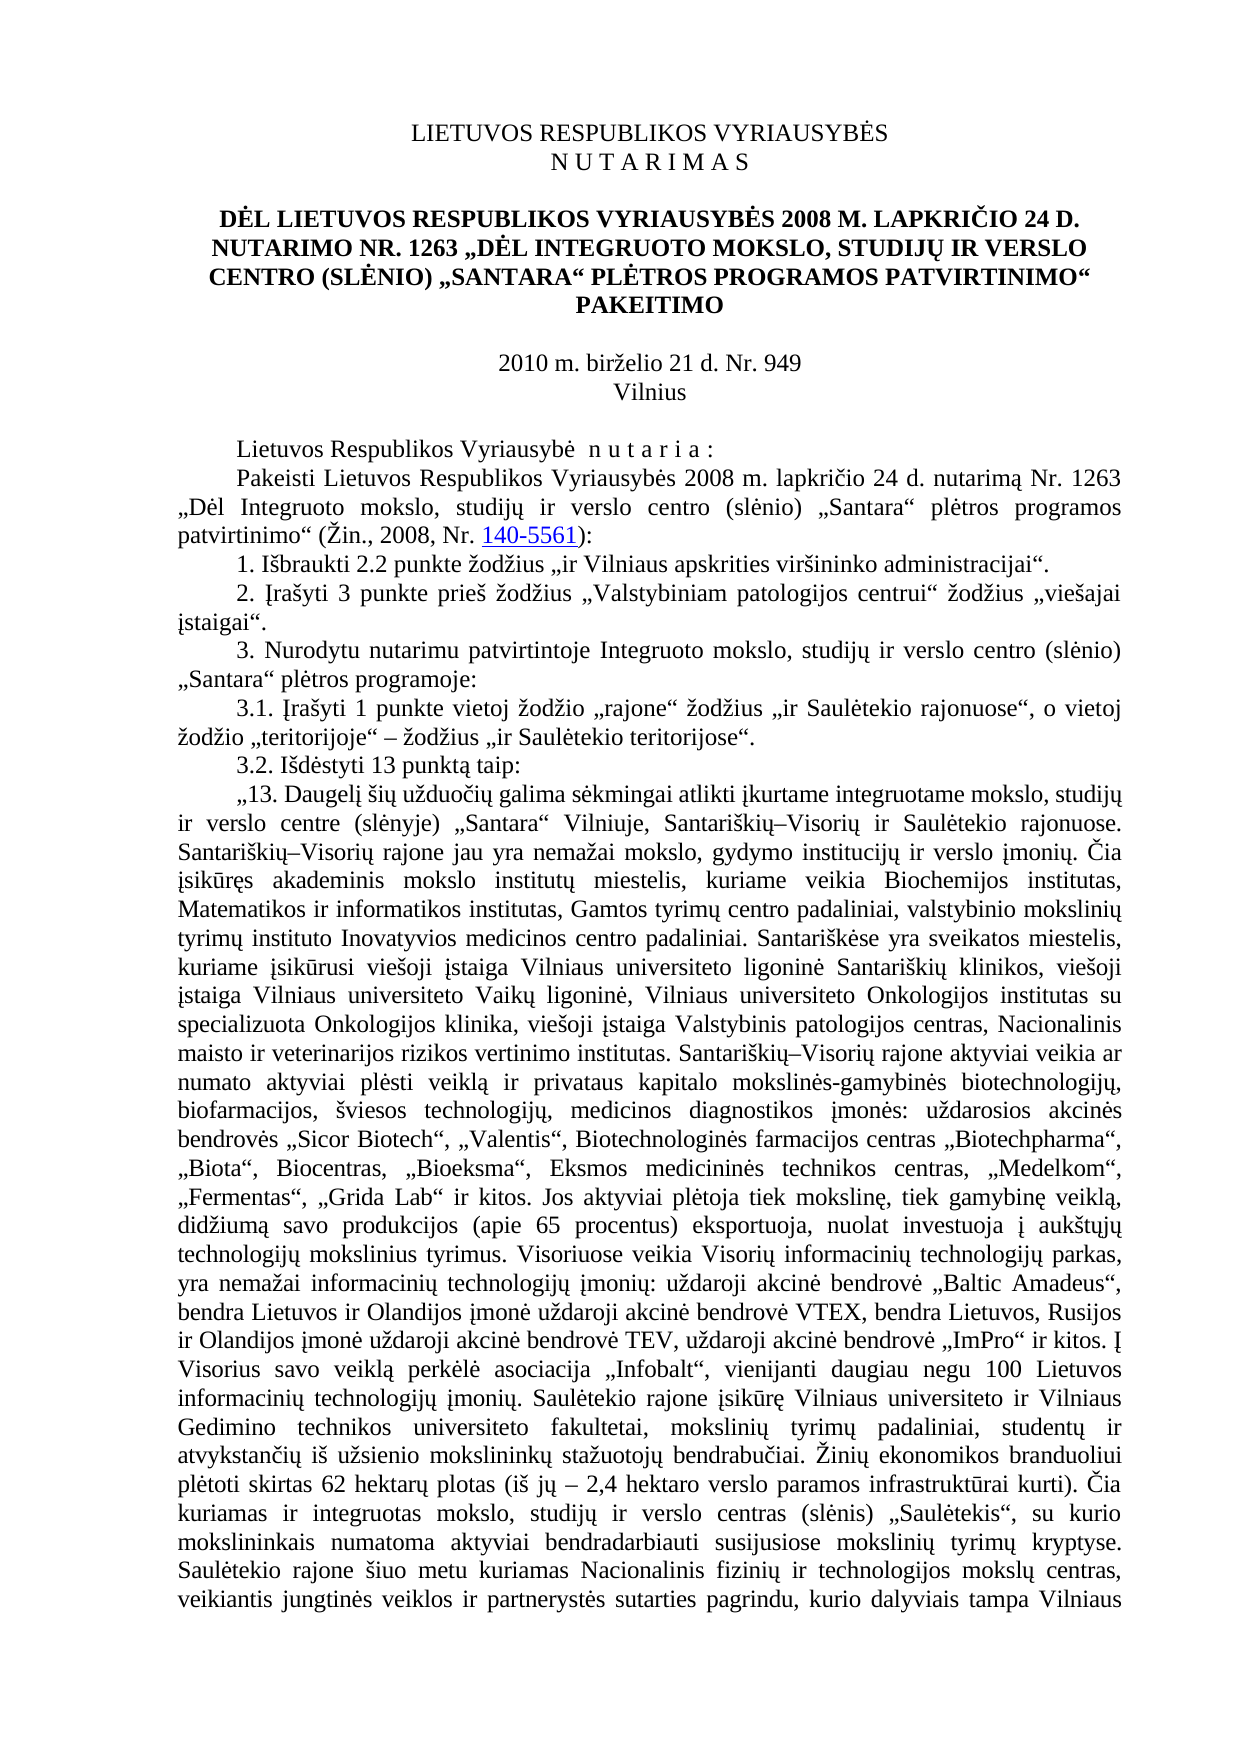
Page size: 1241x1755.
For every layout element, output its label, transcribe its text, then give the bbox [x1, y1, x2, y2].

text LIETUVOS RESPUBLIKOS VYRIAUSYBĖS [177, 118, 1122, 147]
text 3.1. Įrašyti 1 punkte vietoj žodžio „rajone“ žodžius „ir Saulėtekio rajonuose“, o vietoj žodžio „teritorijoje“ – žodžius „ir Saulėtekio teritorijose“. [177, 693, 1122, 751]
text Vilnius [177, 377, 1122, 406]
text Lietuvos Respublikos Vyriausybė nutaria: [177, 434, 1122, 463]
text „13. Daugelį šių užduočių galima sėkmingai atlikti įkurtame integruotame mokslo, studijų ir verslo centre (slėnyje) „Santara“ Vilniuje, Santariškių–Visorių ir Saulėtekio rajonuose. Santariškių–Visorių rajone jau yra nemažai mokslo, gydymo institucijų ir verslo įmonių. Čia įsikūręs akademinis mokslo institutų miestelis, kuriame veikia Biochemijos institutas, Matematikos ir informatikos institutas, Gamtos tyrimų centro padaliniai, valstybinio mokslinių tyrimų instituto Inovatyvios medicinos centro padaliniai. Santariškėse yra sveikatos miestelis, kuriame įsikūrusi viešoji įstaiga Vilniaus universiteto ligoninė Santariškių klinikos, viešoji įstaiga Vilniaus universiteto Vaikų ligoninė, Vilniaus universiteto Onkologijos institutas su specializuota Onkologijos klinika, viešoji įstaiga Valstybinis patologijos centras, Nacionalinis maisto ir veterinarijos rizikos vertinimo institutas. Santariškių–Visorių rajone aktyviai veikia ar numato aktyviai plėsti veiklą ir privataus kapitalo mokslinės-gamybinės biotechnologijų, biofarmacijos, šviesos technologijų, medicinos diagnostikos įmonės: uždarosios akcinės bendrovės „Sicor Biotech“, „Valentis“, Biotechnologinės farmacijos centras „Biotechpharma“, „Biota“, Biocentras, „Bioeksma“, Eksmos medicininės technikos centras, „Medelkom“, „Fermentas“, „Grida Lab“ ir kitos. Jos aktyviai plėtoja tiek mokslinę, tiek gamybinę veiklą, didžiumą savo produkcijos (apie 65 procentus) eksportuoja, nuolat investuoja į aukštųjų technologijų mokslinius tyrimus. Visoriuose veikia Visorių informacinių technologijų parkas, yra nemažai informacinių technologijų įmonių: uždaroji akcinė bendrovė „Baltic Amadeus“, bendra Lietuvos ir Olandijos įmonė uždaroji akcinė bendrovė VTEX, bendra Lietuvos, Rusijos ir Olandijos įmonė uždaroji akcinė bendrovė TEV, uždaroji akcinė bendrovė „ImPro“ ir kitos. Į Visorius savo veiklą perkėlė asociacija „Infobalt“, vienijanti daugiau negu 100 Lietuvos informacinių technologijų įmonių. Saulėtekio rajone įsikūrę Vilniaus universiteto ir Vilniaus Gedimino technikos universiteto fakultetai, mokslinių tyrimų padaliniai, studentų ir atvykstančių iš užsienio mokslininkų stažuotojų bendrabučiai. Žinių ekonomikos branduoliui plėtoti skirtas 62 hektarų plotas (iš jų – 2,4 hektaro verslo paramos infrastruktūrai kurti). Čia kuriamas ir integruotas mokslo, studijų ir verslo centras (slėnis) „Saulėtekis“, su kurio mokslininkais numatoma aktyviai bendradarbiauti susijusiose mokslinių tyrimų kryptyse. Saulėtekio rajone šiuo metu kuriamas Nacionalinis fizinių ir technologijos mokslų centras, veikiantis jungtinės veiklos ir partnerystės sutarties pagrindu, kurio dalyviais tampa Vilniaus [177, 779, 1122, 1613]
text 3. Nurodytu nutarimu patvirtintoje Integruoto mokslo, studijų ir verslo centro (slėnio) „Santara“ plėtros programoje: [177, 636, 1122, 693]
text Pakeisti Lietuvos Respublikos Vyriausybės 2008 m. lapkričio 24 d. nutarimą Nr. 1263 „Dėl Integruoto mokslo, studijų ir verslo centro (slėnio) „Santara“ plėtros programos patvirtinimo“ (Žin., 2008, Nr. 140-5561): [177, 463, 1122, 549]
text 2. Įrašyti 3 punkte prieš žodžius „Valstybiniam patologijos centrui“ žodžius „viešajai įstaigai“. [177, 578, 1122, 636]
text N U T A R I M A S [177, 147, 1122, 176]
text DĖL LIETUVOS RESPUBLIKOS VYRIAUSYBĖS 2008 m. LAPKRIČIO 24 d. NUTARIMO Nr. 1263 „DĖL INTEGRUOTO MOKSLO, STUDIJŲ IR VERSLO CENTRO (SLĖNIO) „SANTARA“ PLĖTROS PROGRAMOS PATVIRTINIMO“ PAKEITIMO [177, 204, 1122, 319]
text 2010 m. birželio 21 d. Nr. 949 [177, 348, 1122, 377]
text 3.2. Išdėstyti 13 punktą taip: [177, 751, 1122, 779]
text 1. Išbraukti 2.2 punkte žodžius „ir Vilniaus apskrities viršininko administracijai“. [177, 549, 1122, 578]
